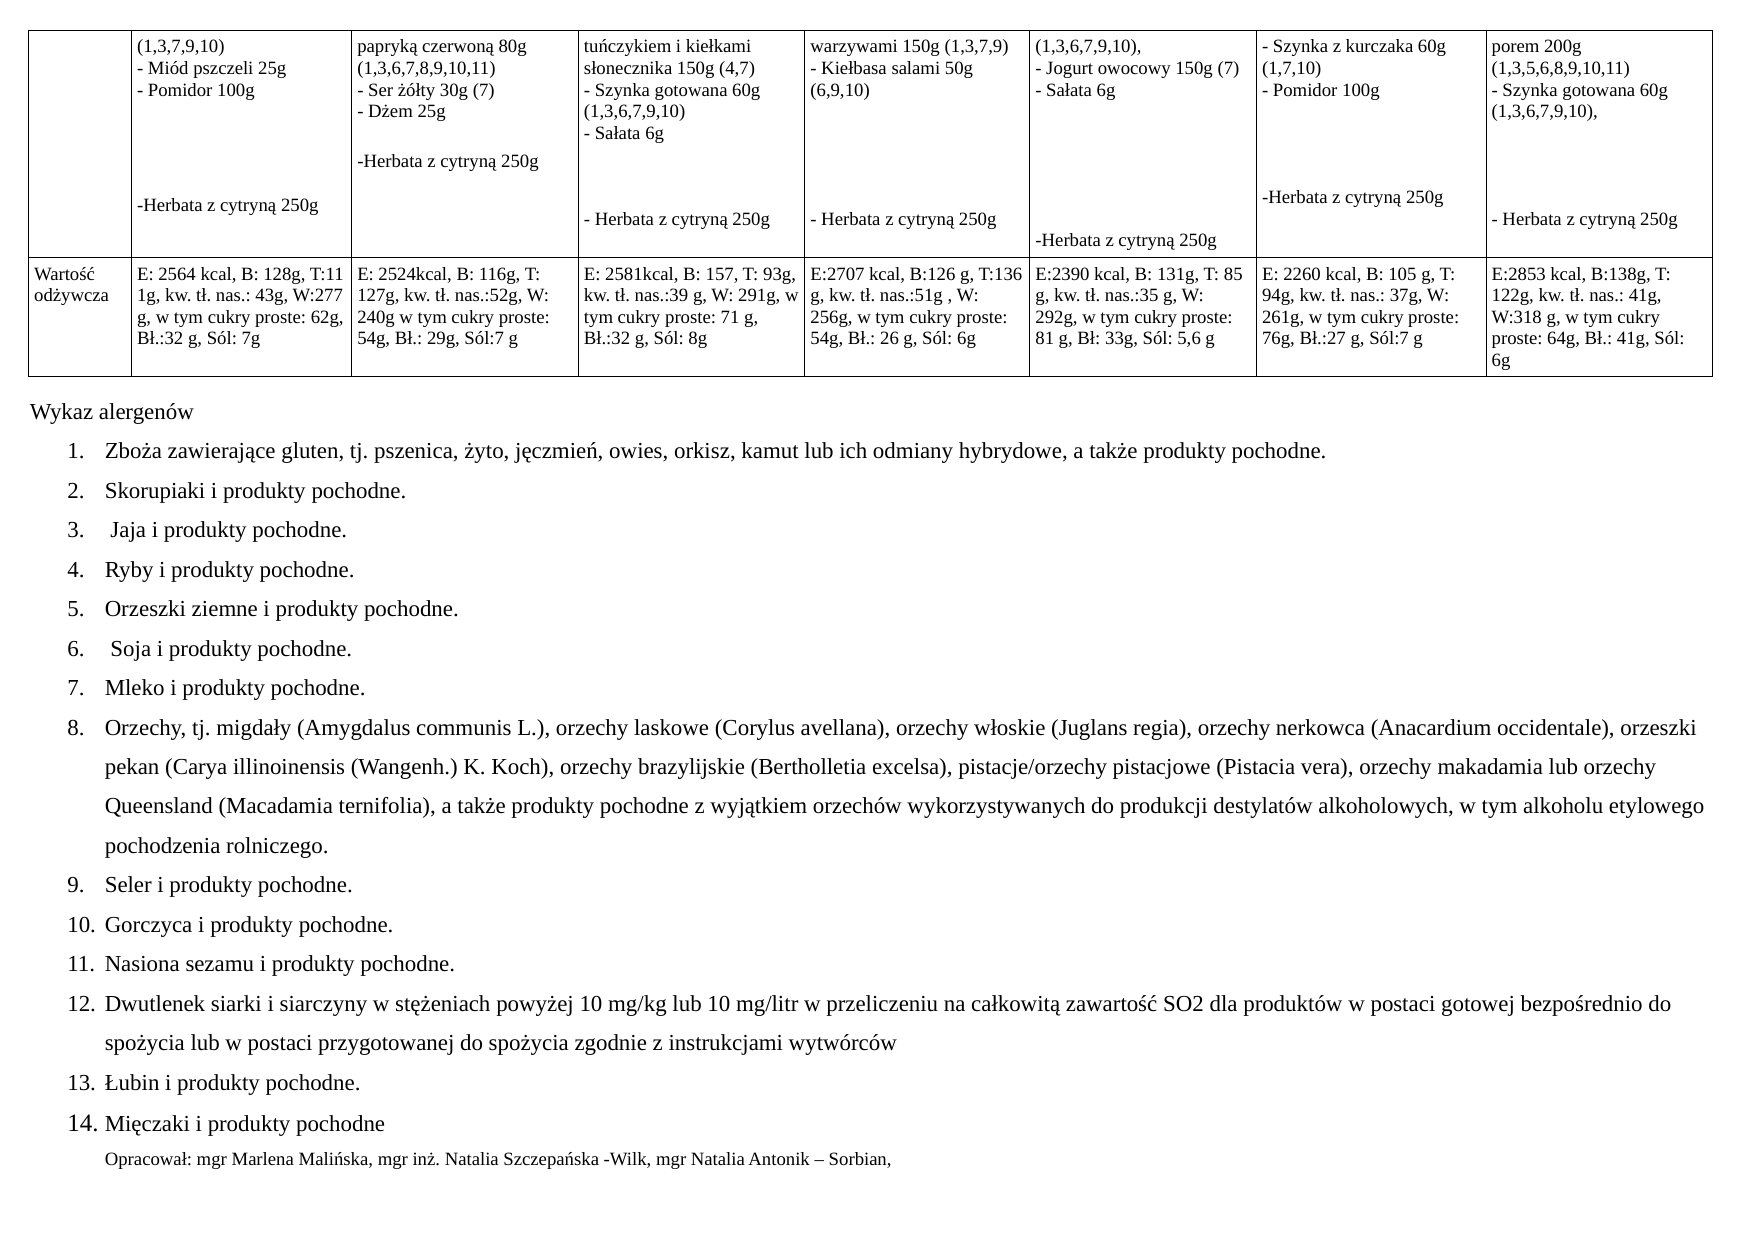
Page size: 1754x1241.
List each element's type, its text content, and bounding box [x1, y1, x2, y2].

table_cell - Szynka z kurczaka 60g (1,7,10) - Pomidor 100g -Herbata z cytryną 250g [1257, 31, 1486, 257]
table_cell E: 2581kcal, B: 157, T: 93g, kw. tł. nas.:39 g, W: 291g, w tym cukry proste: 71 g, Bł.:32 g, Sól: 8g [579, 258, 804, 376]
list Ryby i produkty pochodne. [67, 556, 1724, 582]
table_cell Wartość odżywcza [29, 258, 131, 376]
list Orzeszki ziemne i produkty pochodne. [67, 595, 1724, 621]
table_cell E:2390 kcal, B: 131g, T: 85 g, kw. tł. nas.:35 g, W: 292g, w tym cukry proste: 81 g, Bł: 33g, Sól: 5,6 g [1030, 258, 1256, 376]
list Orzechy, tj. migdały (Amygdalus communis L.), orzechy laskowe (Corylus avellana), orzechy włoskie (Juglans regia), orzechy nerkowca (Anacardium occidentale), orzeszki pekan (Carya illinoinensis (Wangenh.) K. Koch), orzechy brazylijskie (Bertholletia excelsa), pistacje/orzechy pistacjowe (Pistacia vera), orzechy makadamia lub orzechy Queensland (Macadamia ternifolia), a także produkty pochodne z wyjątkiem orzechów wykorzystywanych do produkcji destylatów alkoholowych, w tym alkoholu etylowego pochodzenia rolniczego. [67, 713, 1724, 858]
table_cell [29, 31, 131, 257]
list Seler i produkty pochodne. [67, 871, 1724, 898]
list Mięczaki i produkty pochodne Opracował: mgr Marlena Malińska, mgr inż. Natalia Szczepańska -Wilk, mgr Natalia Antonik – Sorbian, [67, 1108, 1724, 1169]
table_cell [1713, 30, 1727, 257]
list Dwutlenek siarki i siarczyny w stężeniach powyżej 10 mg/kg lub 10 mg/litr w przeliczeniu na całkowitą zawartość SO2 dla produktów w postaci gotowej bezpośrednio do spożycia lub w postaci przygotowanej do spożycia zgodnie z instrukcjami wytwórców [67, 990, 1724, 1056]
table_cell papryką czerwoną 80g (1,3,6,7,8,9,10,11) - Ser żółty 30g (7) - Dżem 25g -Herbata z cytryną 250g [352, 31, 578, 257]
list Gorczyca i produkty pochodne. [67, 911, 1724, 937]
table_cell (1,3,6,7,9,10), - Jogurt owocowy 150g (7) - Sałata 6g -Herbata z cytryną 250g [1030, 31, 1256, 257]
table_cell E: 2260 kcal, B: 105 g, T: 94g, kw. tł. nas.: 37g, W: 261g, w tym cukry proste: 76g, Bł.:27 g, Sól:7 g [1257, 258, 1486, 376]
list Nasiona sezamu i produkty pochodne. [67, 950, 1724, 977]
table_cell [1713, 257, 1727, 376]
table_cell porem 200g (1,3,5,6,8,9,10,11) - Szynka gotowana 60g (1,3,6,7,9,10), - Herbata z cytryną 250g [1487, 31, 1712, 257]
table_cell E:2707 kcal, B:126 g, T:136 g, kw. tł. nas.:51g , W: 256g, w tym cukry proste: 54g, Bł.: 26 g, Sól: 6g [805, 258, 1029, 376]
list Jaja i produkty pochodne. [67, 516, 1724, 542]
text Wykaz alergenów [29, 398, 1724, 424]
list Skorupiaki i produkty pochodne. [67, 477, 1724, 503]
table_cell E: 2524kcal, B: 116g, T: 127g, kw. tł. nas.:52g, W: 240g w tym cukry proste: 54g, Bł.: 29g, Sól:7 g [352, 258, 578, 376]
list Mleko i produkty pochodne. [67, 674, 1724, 700]
list Łubin i produkty pochodne. [67, 1069, 1724, 1095]
list Soja i produkty pochodne. [67, 634, 1724, 661]
table_cell E: 2564 kcal, B: 128g, T:11 1g, kw. tł. nas.: 43g, W:277 g, w tym cukry proste: 62g, Bł.:32 g, Sól: 7g [132, 258, 351, 376]
table_cell E:2853 kcal, B:138g, T: 122g, kw. tł. nas.: 41g, W:318 g, w tym cukry proste: 64g, Bł.: 41g, Sól: 6g [1487, 258, 1712, 376]
table_cell tuńczykiem i kiełkami słonecznika 150g (4,7) - Szynka gotowana 60g (1,3,6,7,9,10) - Sałata 6g - Herbata z cytryną 250g [579, 31, 804, 257]
table_cell warzywami 150g (1,3,7,9) - Kiełbasa salami 50g (6,9,10) - Herbata z cytryną 250g [805, 31, 1029, 257]
table_cell (1,3,7,9,10) - Miód pszczeli 25g - Pomidor 100g -Herbata z cytryną 250g [132, 31, 351, 257]
list Zboża zawierające gluten, tj. pszenica, żyto, jęczmień, owies, orkisz, kamut lub ich odmiany hybrydowe, a także produkty pochodne. [67, 437, 1724, 463]
